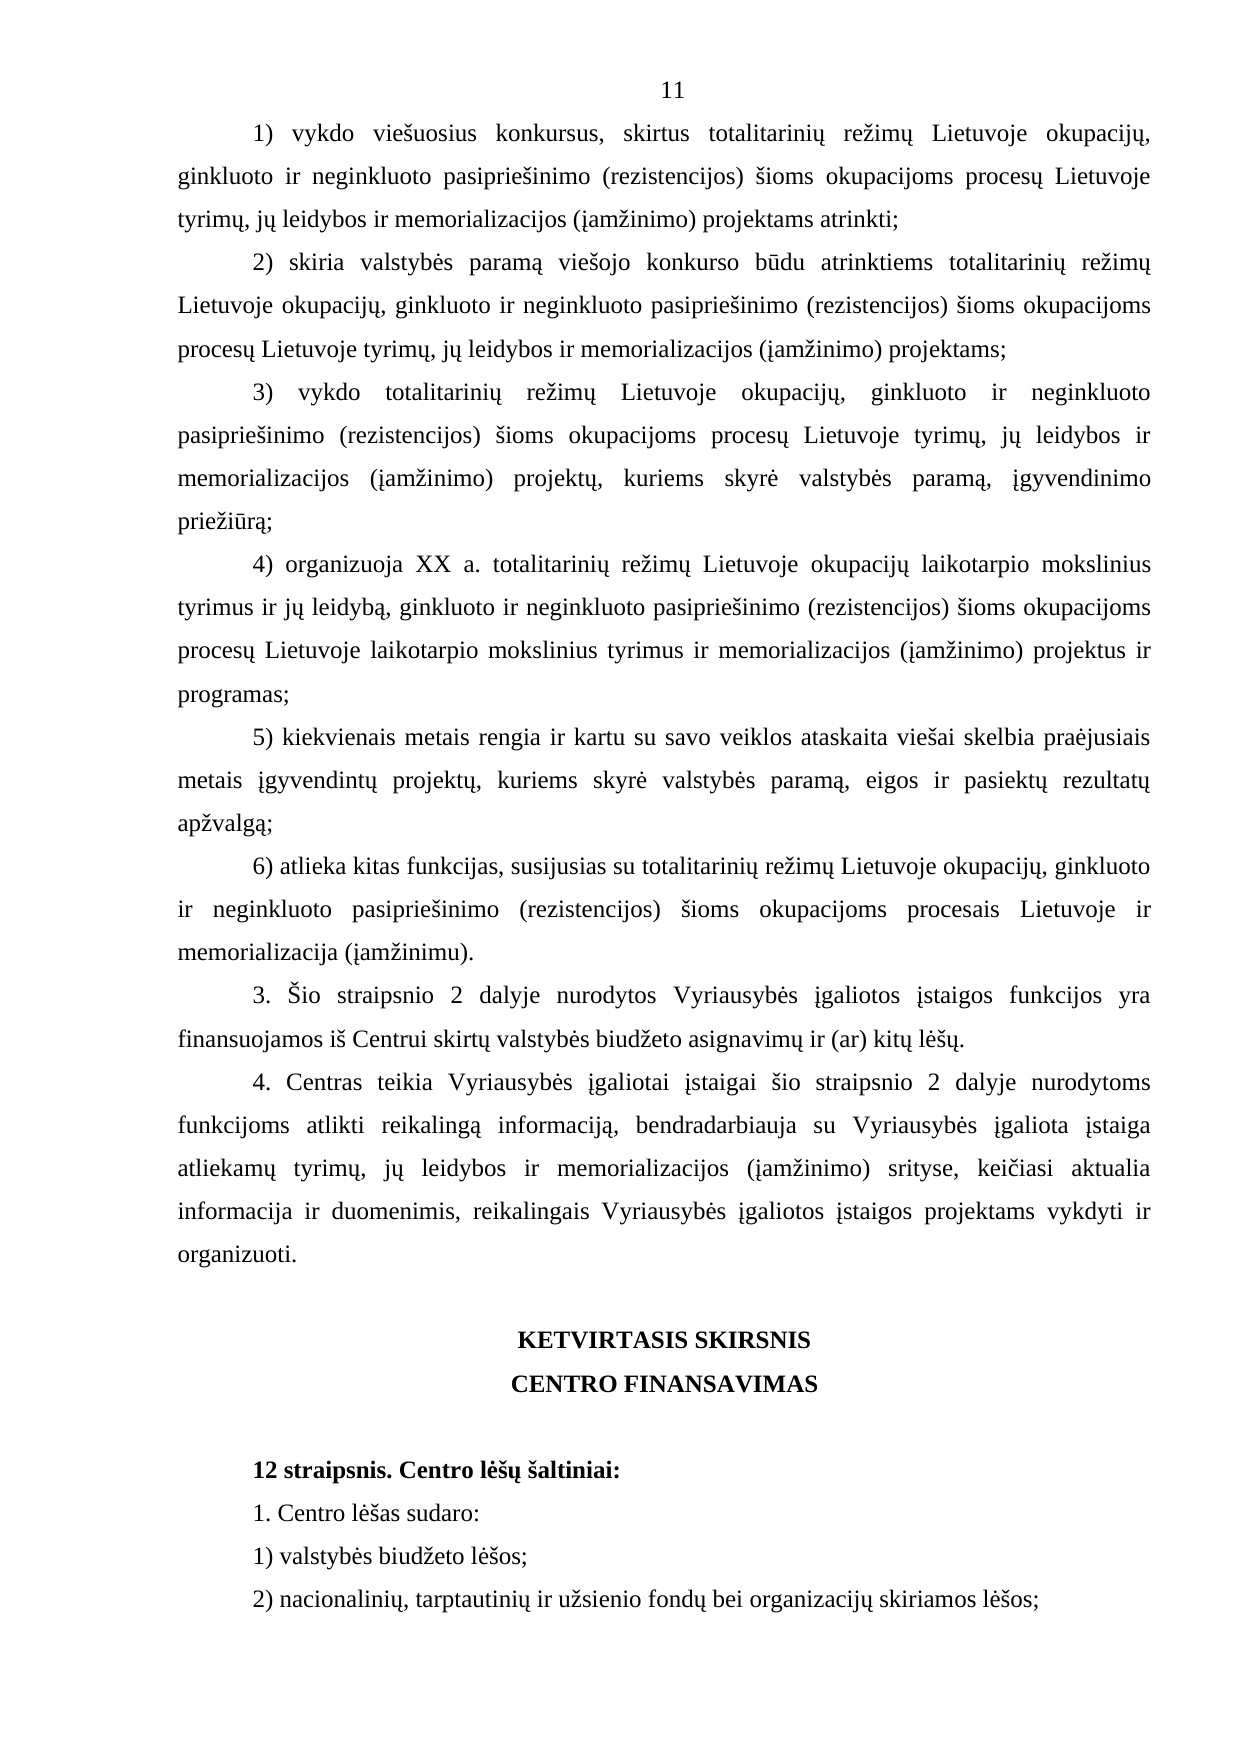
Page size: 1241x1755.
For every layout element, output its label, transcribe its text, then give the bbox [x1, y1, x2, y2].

text 12 straipsnis. Centro lėšų šaltiniai: [177, 1455, 1152, 1484]
text 1) valstybės biudžeto lėšos; [177, 1541, 1152, 1570]
text 6) atlieka kitas funkcijas, susijusias su totalitarinių režimų Lietuvoje okupacijų, ginkluoto ir neginkluoto pasipriešinimo (rezistencijos) šioms okupacijoms procesais Lietuvoje ir memorializacija (įamžinimu). [177, 851, 1152, 966]
text 4) organizuoja XX a. totalitarinių režimų Lietuvoje okupacijų laikotarpio mokslinius tyrimus ir jų leidybą, ginkluoto ir neginkluoto pasipriešinimo (rezistencijos) šioms okupacijoms procesų Lietuvoje laikotarpio mokslinius tyrimus ir memorializacijos (įamžinimo) projektus ir programas; [177, 549, 1152, 707]
text KETVIRTASIS SKIRSNIS [177, 1326, 1152, 1354]
text 4. Centras teikia Vyriausybės įgaliotai įstaigai šio straipsnio 2 dalyje nurodytoms funkcijoms atlikti reikalingą informaciją, bendradarbiauja su Vyriausybės įgaliota įstaiga atliekamų tyrimų, jų leidybos ir memorializacijos (įamžinimo) srityse, keičiasi aktualia informacija ir duomenimis, reikalingais Vyriausybės įgaliotos įstaigos projektams vykdyti ir organizuoti. [177, 1067, 1152, 1268]
text 3. Šio straipsnio 2 dalyje nurodytos Vyriausybės įgaliotos įstaigos funkcijos yra finansuojamos iš Centrui skirtų valstybės biudžeto asignavimų ir (ar) kitų lėšų. [177, 981, 1152, 1052]
text CENTRO FINANSAVIMAS [177, 1369, 1152, 1397]
text 1. Centro lėšas sudaro: [177, 1498, 1152, 1527]
text 1) vykdo viešuosius konkursus, skirtus totalitarinių režimų Lietuvoje okupacijų, ginkluoto ir neginkluoto pasipriešinimo (rezistencijos) šioms okupacijoms procesų Lietuvoje tyrimų, jų leidybos ir memorializacijos (įamžinimo) projektams atrinkti; [177, 118, 1152, 233]
text 3) vykdo totalitarinių režimų Lietuvoje okupacijų, ginkluoto ir neginkluoto pasipriešinimo (rezistencijos) šioms okupacijoms procesų Lietuvoje tyrimų, jų leidybos ir memorializacijos (įamžinimo) projektų, kuriems skyrė valstybės paramą, įgyvendinimo priežiūrą; [177, 377, 1152, 535]
text 2) nacionalinių, tarptautinių ir užsienio fondų bei organizacijų skiriamos lėšos; [177, 1584, 1152, 1613]
text 5) kiekvienais metais rengia ir kartu su savo veiklos ataskaita viešai skelbia praėjusiais metais įgyvendintų projektų, kuriems skyrė valstybės paramą, eigos ir pasiektų rezultatų apžvalgą; [177, 722, 1152, 837]
text 2) skiria valstybės paramą viešojo konkurso būdu atrinktiems totalitarinių režimų Lietuvoje okupacijų, ginkluoto ir neginkluoto pasipriešinimo (rezistencijos) šioms okupacijoms procesų Lietuvoje tyrimų, jų leidybos ir memorializacijos (įamžinimo) projektams; [177, 247, 1152, 362]
